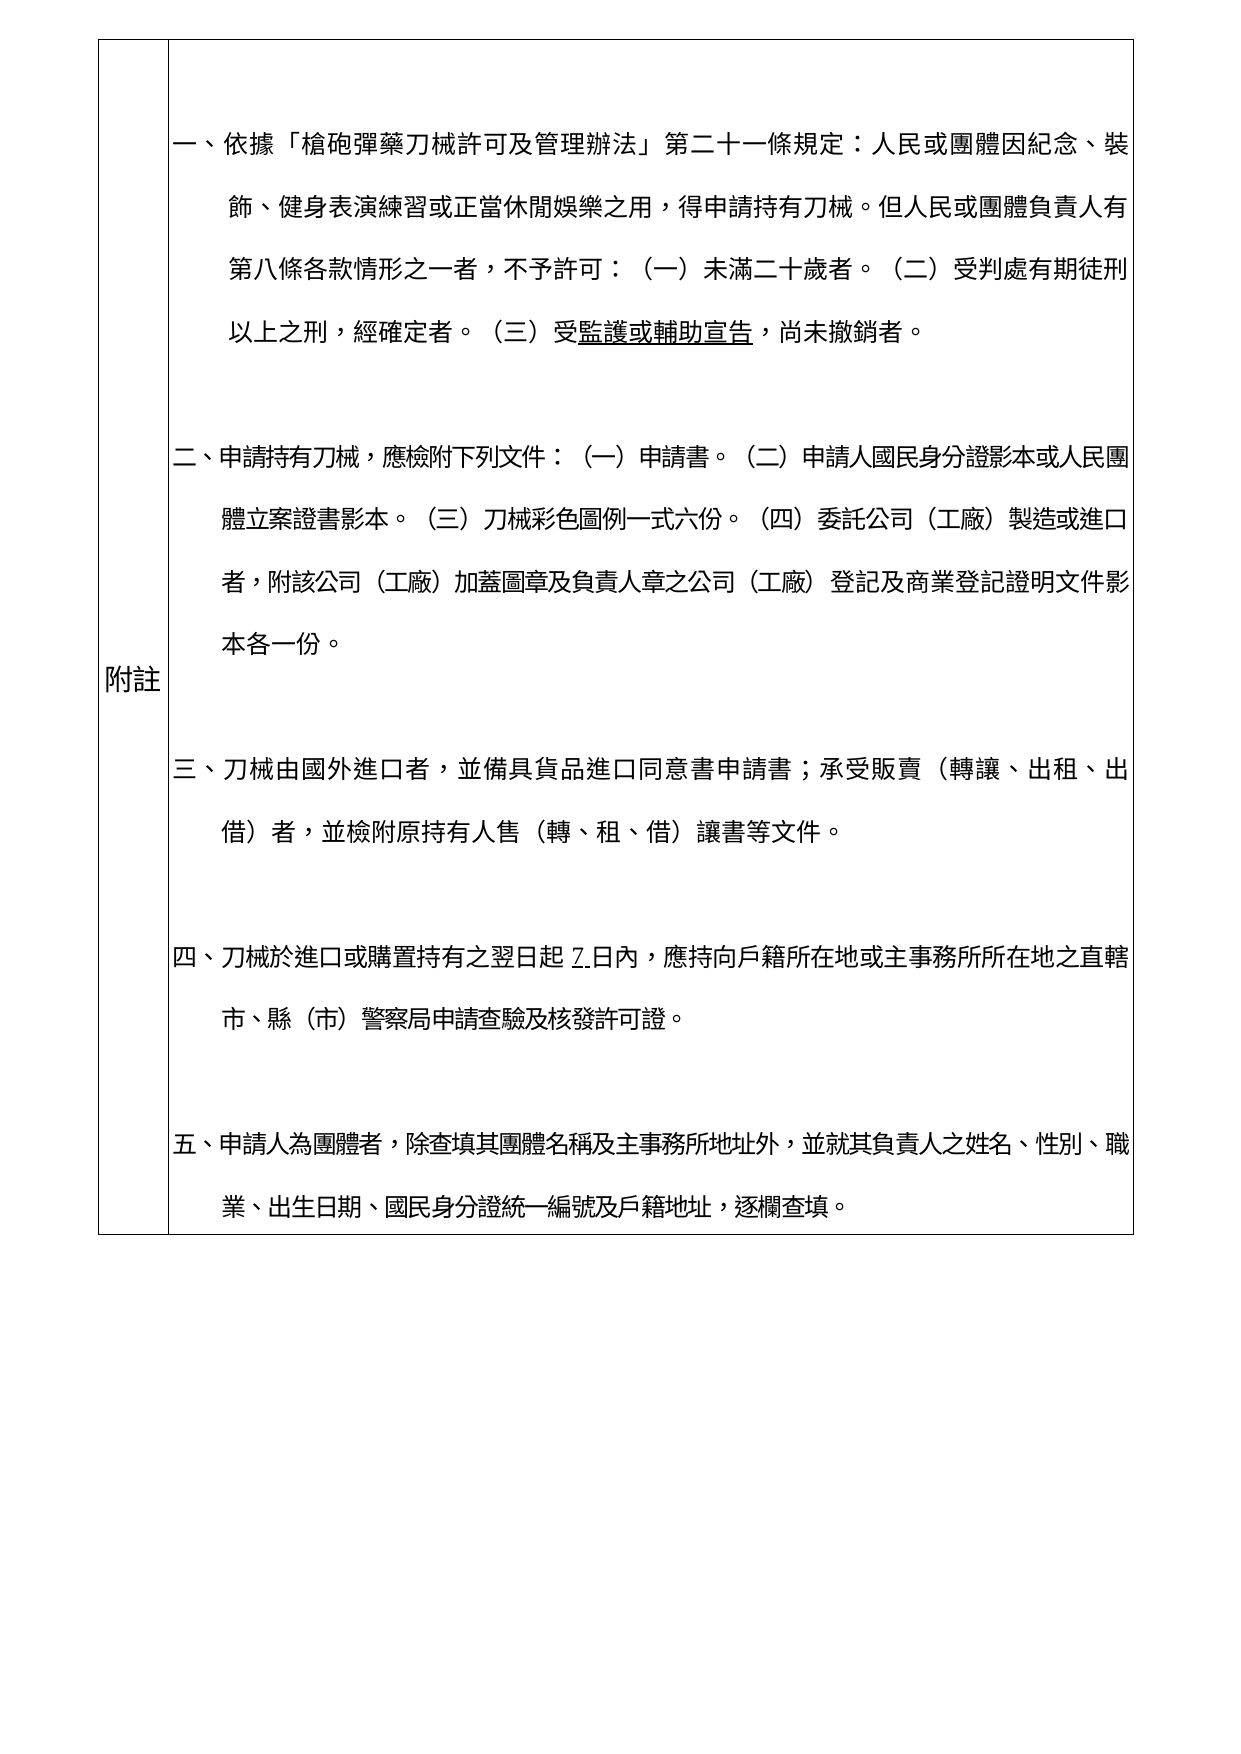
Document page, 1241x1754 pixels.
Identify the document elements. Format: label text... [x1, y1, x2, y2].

table_cell 附註 [99, 40, 168, 1234]
table_cell 一、依據「槍砲彈藥刀械許可及管理辦法」第二十一條規定：人民或團體因紀念、裝飾、健身表演練習或正當休閒娛樂之用，得申請持有刀械。但人民或團體負責人有第八條各款情形之一者，不予許可：（一）未滿二十歲者。（二）受判處有期徒刑以上之刑，經確定者。（三）受監護或輔助宣告，尚未撤銷者。 二、申請持有刀械，應檢附下列文件：（一）申請書。（二）申請人國民身分證影本或人民團體立案證書影本。（三）刀械彩色圖例一式六份。（四）委託公司（工廠）製造或進口者，附該公司（工廠）加蓋圖章及負責人章之公司（工廠）登記及商業登記證明文件影本各一份。 三、刀械由國外進口者，並備具貨品進口同意書申請書；承受販賣（轉讓、出租、出借）者，並檢附原持有人售（轉、租、借）讓書等文件。 四、刀械於進口或購置持有之翌日起7日內，應持向戶籍所在地或主事務所所在地之直轄市、縣（市）警察局申請查驗及核發許可證。 五、申請人為團體者，除查填其團體名稱及主事務所地址外，並就其負責人之姓名、性別、職業、出生日期、國民身分證統一編號及戶籍地址，逐欄查填。 [169, 40, 1133, 1234]
